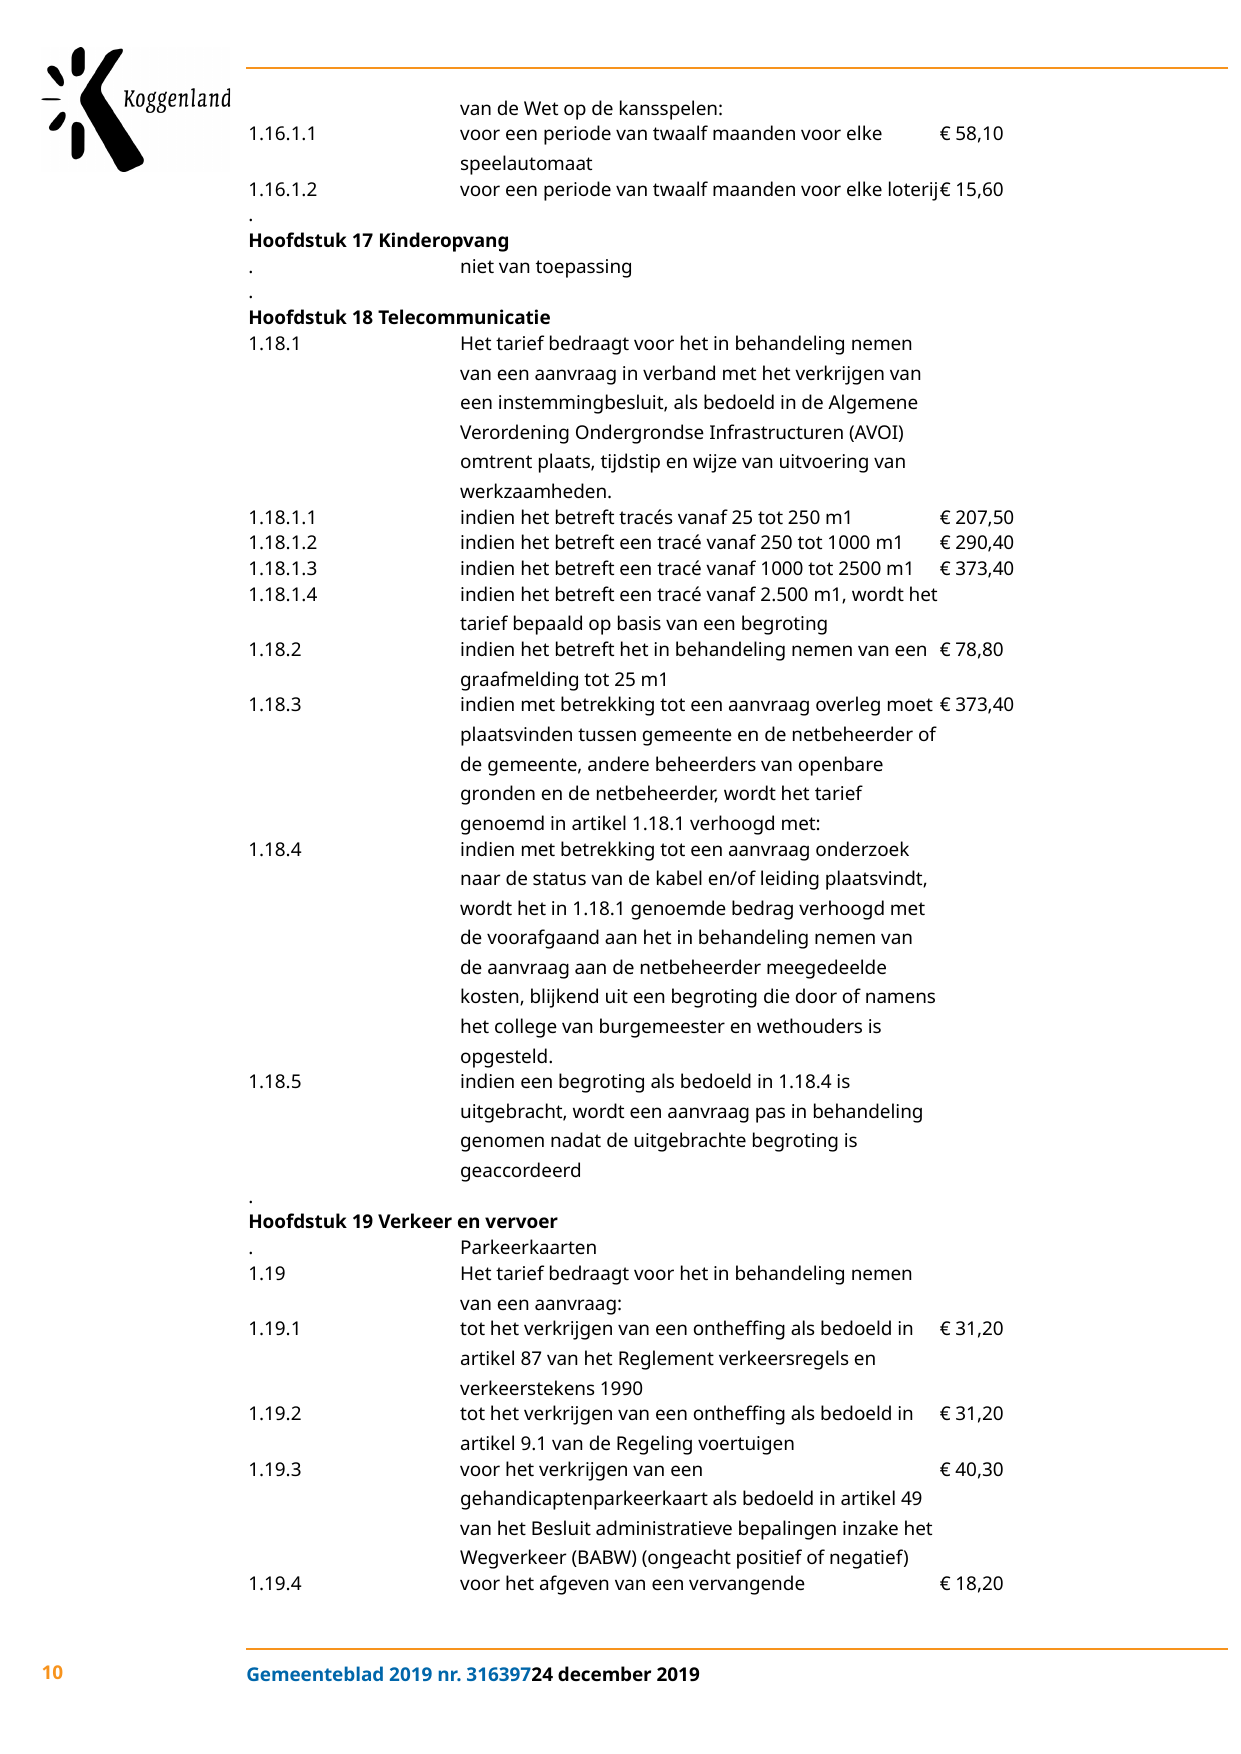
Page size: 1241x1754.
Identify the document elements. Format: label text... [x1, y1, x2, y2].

table_cell 1.16.1.2 [248, 176, 460, 202]
table_cell [940, 1069, 1152, 1183]
table_cell indien met betrekking tot een aanvraag overleg moet plaatsvinden tussen gemeente en de netbeheerder of de gemeente, andere beheerders van openbare gronden en de netbeheerder, wordt het tarief genoemd in artikel 1.18.1 verhoogd met: [460, 692, 939, 836]
table_cell € 207,50 [940, 504, 1152, 529]
table_cell voor het verkrijgen van een gehandicaptenparkeerkaart als bedoeld in artikel 49 van het Besluit administratieve bepalingen inzake het Wegverkeer (BABW) (ongeacht positief of negatief) [460, 1456, 939, 1570]
table_cell [940, 836, 1152, 1068]
table_cell 1.18.1.4 [248, 581, 460, 636]
table_cell [940, 1235, 1152, 1260]
table_cell . [248, 1183, 460, 1209]
table_cell indien een begroting als bedoeld in 1.18.4 is uitgebracht, wordt een aanvraag pas in behandeling genomen nadat de uitgebrachte begroting is geaccordeerd [460, 1069, 939, 1183]
table_cell van de Wet op de kansspelen: [460, 95, 939, 121]
table_cell . [248, 202, 460, 227]
table_cell [940, 1183, 1152, 1209]
table_cell Hoofdstuk 18 Telecommunicatie [248, 305, 939, 330]
table_cell 1.19.3 [248, 1456, 460, 1570]
table_cell indien met betrekking tot een aanvraag onderzoek naar de status van de kabel en/of leiding plaatsvindt, wordt het in 1.18.1 genoemde bedrag verhoogd met de voorafgaand aan het in behandeling nemen van de aanvraag aan de netbeheerder meegedeelde kosten, blijkend uit een begroting die door of namens het college van burgemeester en wethouders is opgesteld. [460, 836, 939, 1068]
table_cell voor een periode van twaalf maanden voor elke loterij [460, 176, 939, 202]
table_cell € 373,40 [940, 692, 1152, 836]
table_cell indien het betreft het in behandeling nemen van een graafmelding tot 25 m1 [460, 636, 939, 692]
table_cell € 31,20 [940, 1316, 1152, 1400]
table_cell 1.19.2 [248, 1400, 460, 1456]
table_cell 1.18.1 [248, 330, 460, 504]
table_cell [460, 279, 939, 304]
table_cell € 290,40 [940, 530, 1152, 555]
table_cell . [248, 1235, 460, 1260]
table_cell € 40,30 [940, 1456, 1152, 1570]
table_cell [460, 1183, 939, 1209]
table_cell [940, 95, 1152, 121]
table_cell 1.16.1.1 [248, 121, 460, 176]
picture [41, 47, 231, 172]
table_cell [940, 305, 1152, 330]
table_cell Hoofdstuk 19 Verkeer en vervoer [248, 1209, 939, 1234]
table_cell 1.18.3 [248, 692, 460, 836]
table_cell Het tarief bedraagt voor het in behandeling nemen van een aanvraag in verband met het verkrijgen van een instemmingbesluit, als bedoeld in de Algemene Verordening Ondergrondse Infrastructuren (AVOI) omtrent plaats, tijdstip en wijze van uitvoering van werkzaamheden. [460, 330, 939, 504]
table_cell [940, 581, 1152, 636]
table_cell 1.18.5 [248, 1069, 460, 1183]
table_cell niet van toepassing [460, 253, 939, 279]
table_cell indien het betreft een tracé vanaf 250 tot 1000 m1 [460, 530, 939, 555]
table_cell € 15,60 [940, 176, 1152, 202]
table_cell Hoofdstuk 17 Kinderopvang [248, 227, 939, 253]
table_cell indien het betreft tracés vanaf 25 tot 250 m1 [460, 504, 939, 529]
table_cell [940, 279, 1152, 304]
table_cell indien het betreft een tracé vanaf 2.500 m1, wordt het tarief bepaald op basis van een begroting [460, 581, 939, 636]
table_cell tot het verkrijgen van een ontheffing als bedoeld in artikel 87 van het Reglement verkeersregels en verkeerstekens 1990 [460, 1316, 939, 1400]
table_cell € 31,20 [940, 1400, 1152, 1456]
table_cell . [248, 279, 460, 304]
table_cell [940, 253, 1152, 279]
table_cell [460, 202, 939, 227]
table_cell [940, 202, 1152, 227]
table_cell [940, 1209, 1152, 1234]
table_cell 1.19.4 [248, 1570, 460, 1596]
table_cell € 18,20 [940, 1570, 1152, 1596]
table_cell € 78,80 [940, 636, 1152, 692]
table_cell tot het verkrijgen van een ontheffing als bedoeld in artikel 9.1 van de Regeling voertuigen [460, 1400, 939, 1456]
table_cell € 58,10 [940, 121, 1152, 176]
table_cell € 373,40 [940, 555, 1152, 581]
table_cell Het tarief bedraagt voor het in behandeling nemen van een aanvraag: [460, 1260, 939, 1316]
table_cell Parkeerkaarten [460, 1235, 939, 1260]
table_cell indien het betreft een tracé vanaf 1000 tot 2500 m1 [460, 555, 939, 581]
table_cell . [248, 253, 460, 279]
table_cell [940, 1260, 1152, 1316]
table_cell 1.18.2 [248, 636, 460, 692]
table_cell 1.18.1.1 [248, 504, 460, 529]
table_cell voor het afgeven van een vervangende [460, 1570, 939, 1596]
table_cell [940, 330, 1152, 504]
table_cell 1.19 [248, 1260, 460, 1316]
table_cell 1.19.1 [248, 1316, 460, 1400]
table_cell 1.18.1.2 [248, 530, 460, 555]
table_cell [940, 227, 1152, 253]
table_cell [248, 95, 460, 121]
table_cell voor een periode van twaalf maanden voor elke speelautomaat [460, 121, 939, 176]
table_cell 1.18.1.3 [248, 555, 460, 581]
table_cell 1.18.4 [248, 836, 460, 1068]
